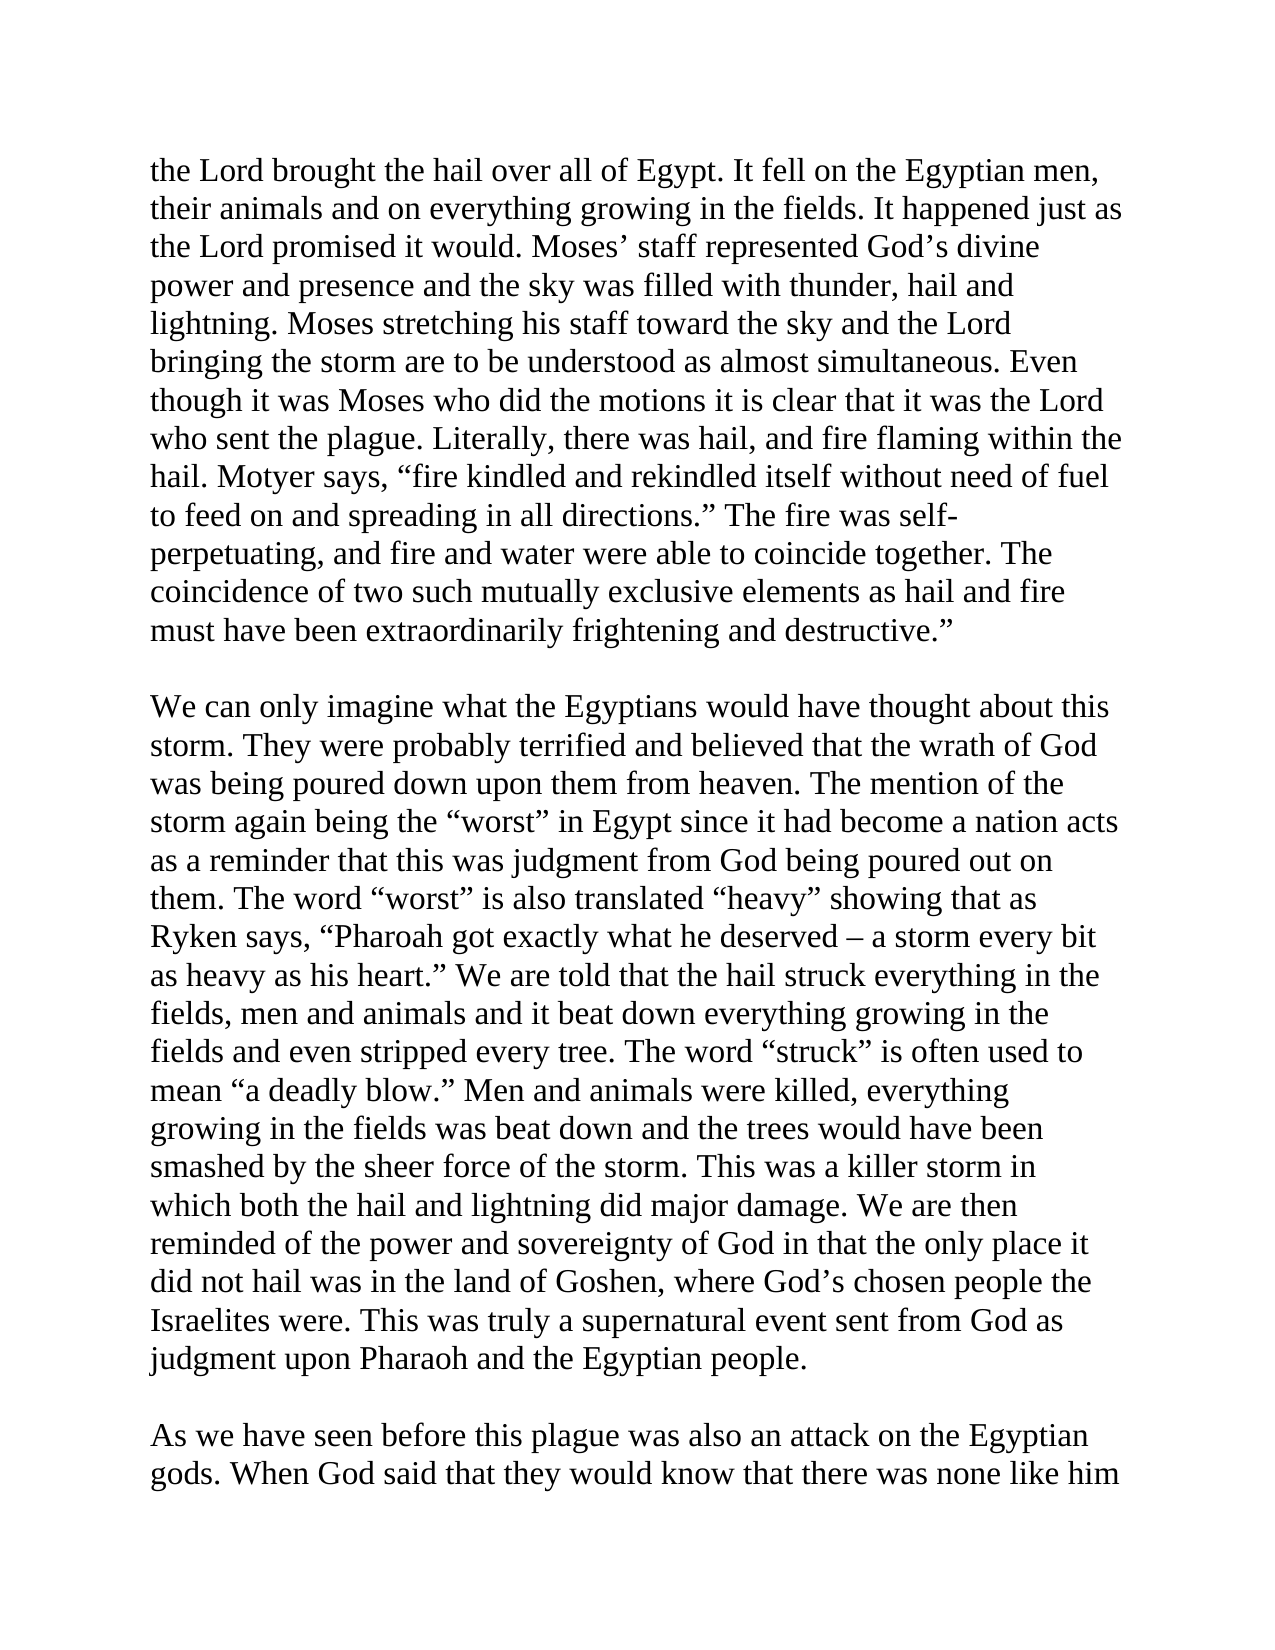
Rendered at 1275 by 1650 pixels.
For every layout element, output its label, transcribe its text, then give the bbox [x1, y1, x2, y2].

text the Lord brought the hail over all of Egypt. It fell on the Egyptian men, their animals and on everything growing in the fields. It happened just as the Lord promised it would. Moses’ staff represented God’s divine power and presence and the sky was filled with thunder, hail and lightning. Moses stretching his staff toward the sky and the Lord bringing the storm are to be understood as almost simultaneous. Even though it was Moses who did the motions it is clear that it was the Lord who sent the plague. Literally, there was hail, and fire flaming within the hail. Motyer says, “fire kindled and rekindled itself without need of fuel to feed on and spreading in all directions.” The fire was self-perpetuating, and fire and water were able to coincide together. The coincidence of two such mutually exclusive elements as hail and fire must have been extraordinarily frightening and destructive.” [150, 150, 1125, 648]
text As we have seen before this plague was also an attack on the Egyptian gods. When God said that they would know that there was none like him [150, 1415, 1125, 1492]
text We can only imagine what the Egyptians would have thought about this storm. They were probably terrified and believed that the wrath of God was being poured down upon them from heaven. The mention of the storm again being the “worst” in Egypt since it had become a nation acts as a reminder that this was judgment from God being poured out on them. The word “worst” is also translated “heavy” showing that as Ryken says, “Pharoah got exactly what he deserved – a storm every bit as heavy as his heart.” We are told that the hail struck everything in the fields, men and animals and it beat down everything growing in the fields and even stripped every tree. The word “struck” is often used to mean “a deadly blow.” Men and animals were killed, everything growing in the fields was beat down and the trees would have been smashed by the sheer force of the storm. This was a killer storm in which both the hail and lightning did major damage. We are then reminded of the power and sovereignty of God in that the only place it did not hail was in the land of Goshen, where God’s chosen people the Israelites were. This was truly a supernatural event sent from God as judgment upon Pharaoh and the Egyptian people. [150, 687, 1125, 1377]
